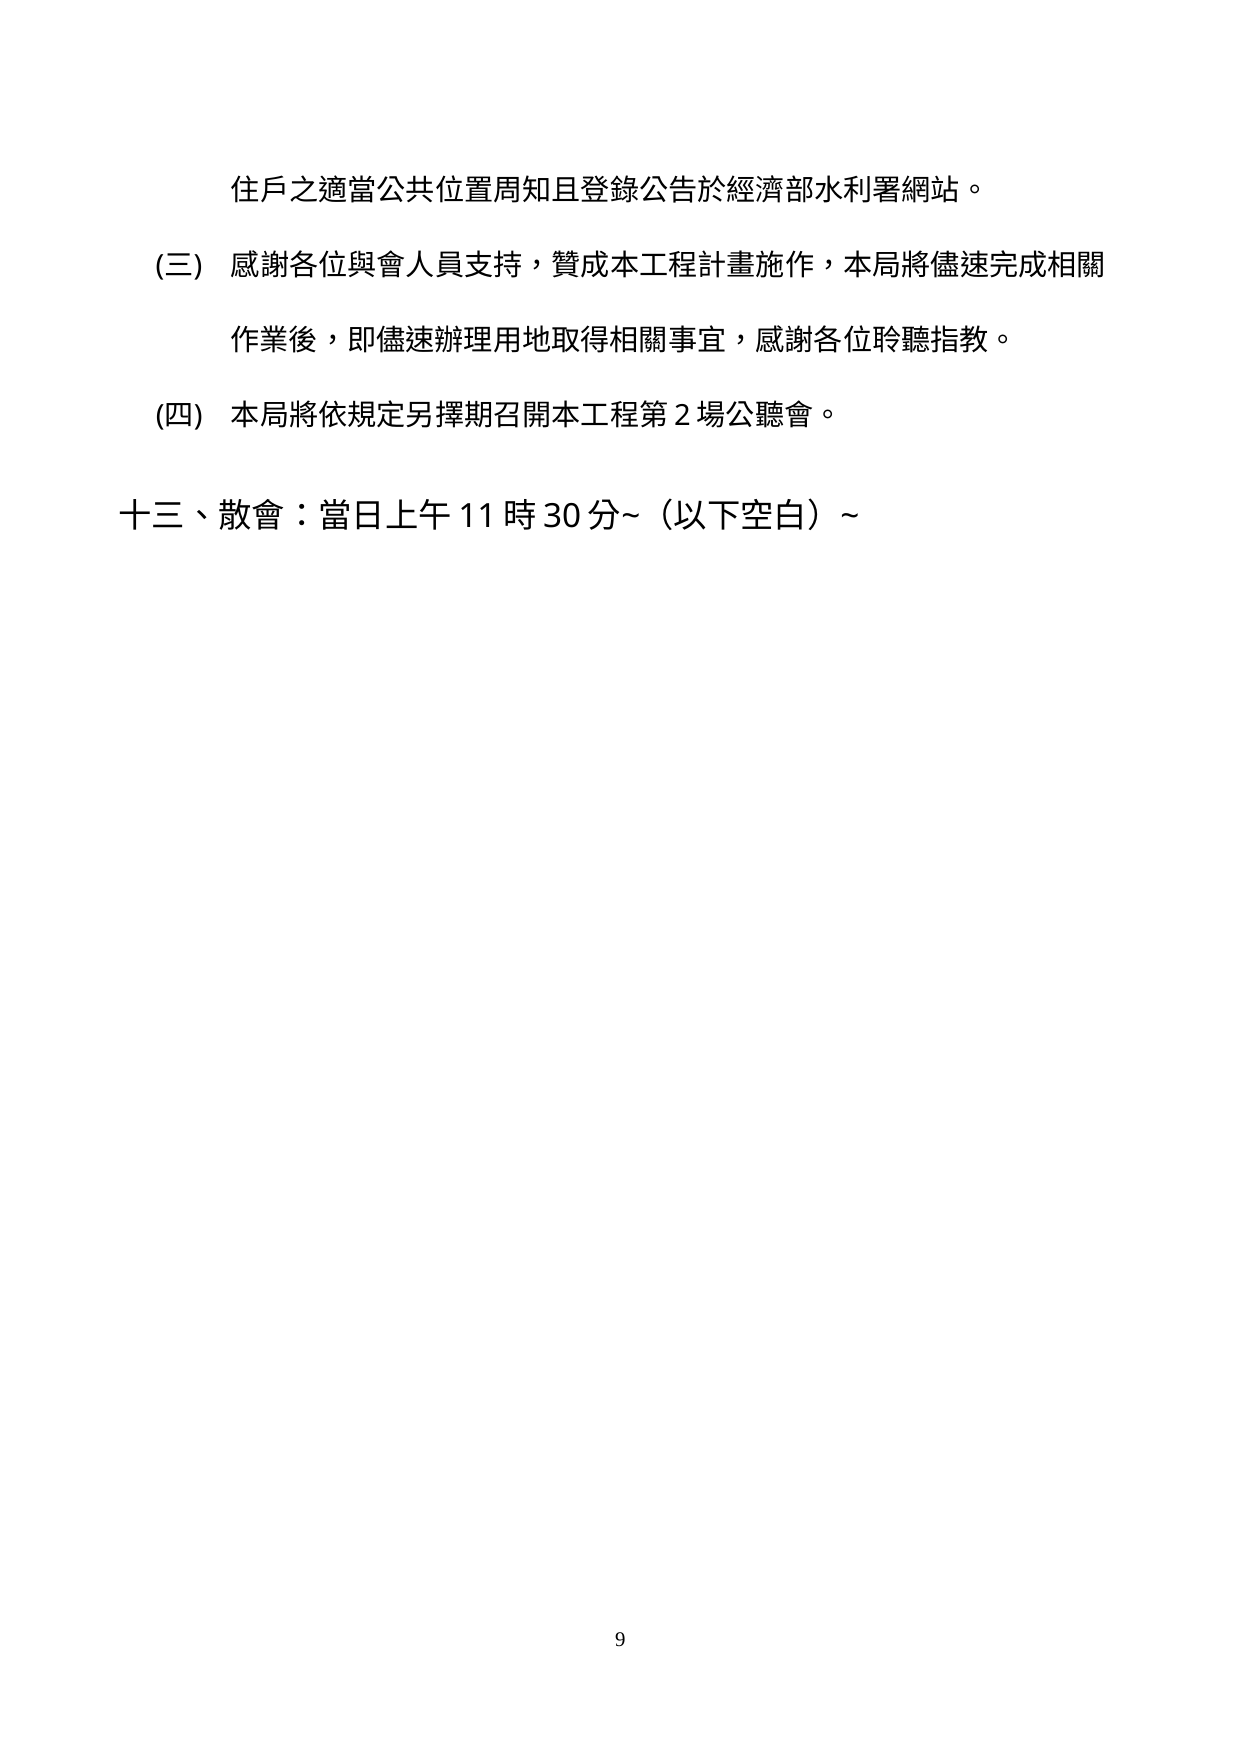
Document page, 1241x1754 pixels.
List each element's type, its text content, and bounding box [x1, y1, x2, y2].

text 十三、散會：當日上午11時30分~（以下空白）~ [118, 475, 1122, 550]
list 有關本次公聽會土地所有權人及利害關係人以書面或言詞陳述之意見，本局將依內政部頒布「申請徵收前需用土地人舉行公聽會與給予所有權人陳述意見機會作業要點」規定，將本局回應及處理情形列入會議紀錄且於會後郵寄各土地所有權人及利害關係人，並函送請臺南市政府、臺南市白河區公所、東山區公所、臺南市白河區白河里辦公處、永安里辦公處及臺南市東山區東山里辦公處張貼公告於公告處所及村(里)住戶之適當公共位置周知且登錄公告於經濟部水利署網站。 [156, 150, 1122, 225]
list 感謝各位與會人員支持，贊成本工程計畫施作，本局將儘速完成相關作業後，即儘速辦理用地取得相關事宜，感謝各位聆聽指教。 [155, 225, 1122, 375]
list 本局將依規定另擇期召開本工程第2場公聽會。 [156, 375, 1122, 450]
